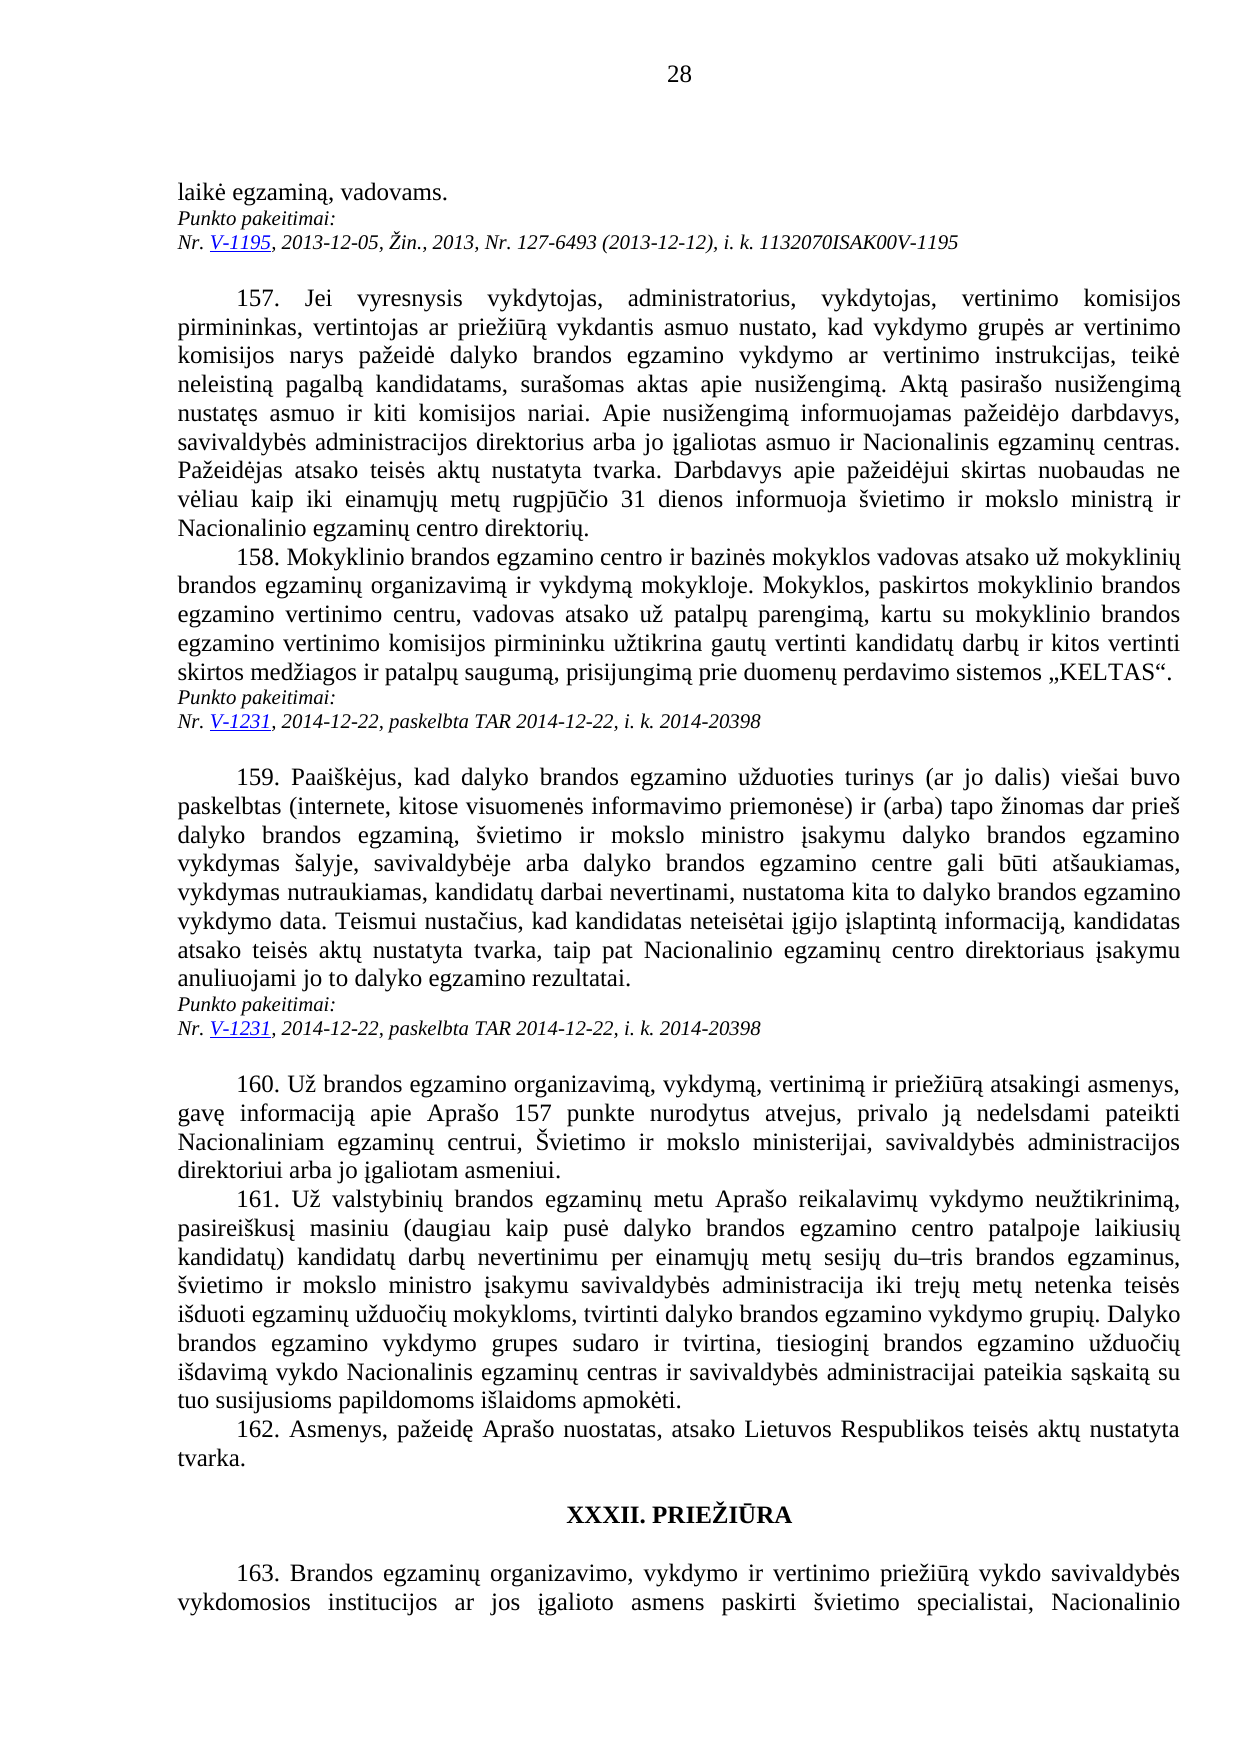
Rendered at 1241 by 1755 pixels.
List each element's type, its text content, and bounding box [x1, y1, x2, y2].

text laikė egzaminą, vadovams. [177, 177, 1181, 206]
text 159. Paaiškėjus, kad dalyko brandos egzamino užduoties turinys (ar jo dalis) viešai buvo paskelbtas (internete, kitose visuomenės informavimo priemonėse) ir (arba) tapo žinomas dar prieš dalyko brandos egzaminą, švietimo ir mokslo ministro įsakymu dalyko brandos egzamino vykdymas šalyje, savivaldybėje arba dalyko brandos egzamino centre gali būti atšaukiamas, vykdymas nutraukiamas, kandidatų darbai nevertinami, nustatoma kita to dalyko brandos egzamino vykdymo data. Teismui nustačius, kad kandidatas neteisėtai įgijo įslaptintą informaciją, kandidatas atsako teisės aktų nustatyta tvarka, taip pat Nacionalinio egzaminų centro direktoriaus įsakymu anuliuojami jo to dalyko egzamino rezultatai. [177, 762, 1181, 992]
text Nr. V-1195, 2013-12-05, Žin., 2013, Nr. 127-6493 (2013-12-12), i. k. 1132070ISAK00V-1195 [177, 230, 1181, 254]
text 157. Jei vyresnysis vykdytojas, administratorius, vykdytojas, vertinimo komisijos pirmininkas, vertintojas ar priežiūrą vykdantis asmuo nustato, kad vykdymo grupės ar vertinimo komisijos narys pažeidė dalyko brandos egzamino vykdymo ar vertinimo instrukcijas, teikė neleistiną pagalbą kandidatams, surašomas aktas apie nusižengimą. Aktą pasirašo nusižengimą nustatęs asmuo ir kiti komisijos nariai. Apie nusižengimą informuojamas pažeidėjo darbdavys, savivaldybės administracijos direktorius arba jo įgaliotas asmuo ir Nacionalinis egzaminų centras. Pažeidėjas atsako teisės aktų nustatyta tvarka. Darbdavys apie pažeidėjui skirtas nuobaudas ne vėliau kaip iki einamųjų metų rugpjūčio 31 dienos informuoja švietimo ir mokslo ministrą ir Nacionalinio egzaminų centro direktorių. [177, 283, 1181, 542]
text Nr. V-1231, 2014-12-22, paskelbta TAR 2014-12-22, i. k. 2014-20398 [177, 709, 1181, 733]
text 161. Už valstybinių brandos egzaminų metu Aprašo reikalavimų vykdymo neužtikrinimą, pasireiškusį masiniu (daugiau kaip pusė dalyko brandos egzamino centro patalpoje laikiusių kandidatų) kandidatų darbų nevertinimu per einamųjų metų sesijų du–tris brandos egzaminus, švietimo ir mokslo ministro įsakymu savivaldybės administracija iki trejų metų netenka teisės išduoti egzaminų užduočių mokykloms, tvirtinti dalyko brandos egzamino vykdymo grupių. Dalyko brandos egzamino vykdymo grupes sudaro ir tvirtina, tiesioginį brandos egzamino užduočių išdavimą vykdo Nacionalinis egzaminų centras ir savivaldybės administracijai pateikia sąskaitą su tuo susijusioms papildomoms išlaidoms apmokėti. [177, 1184, 1181, 1414]
text Punkto pakeitimai: [177, 206, 1181, 230]
text XXXII. PRIEŽIŪRA [177, 1500, 1181, 1529]
text 158. Mokyklinio brandos egzamino centro ir bazinės mokyklos vadovas atsako už mokyklinių brandos egzaminų organizavimą ir vykdymą mokykloje. Mokyklos, paskirtos mokyklinio brandos egzamino vertinimo centru, vadovas atsako už patalpų parengimą, kartu su mokyklinio brandos egzamino vertinimo komisijos pirmininku užtikrina gautų vertinti kandidatų darbų ir kitos vertinti skirtos medžiagos ir patalpų saugumą, prisijungimą prie duomenų perdavimo sistemos „KELTAS“. [177, 542, 1181, 685]
text 162. Asmenys, pažeidę Aprašo nuostatas, atsako Lietuvos Respublikos teisės aktų nustatyta tvarka. [177, 1414, 1181, 1472]
text Punkto pakeitimai: [177, 992, 1181, 1016]
text 163. Brandos egzaminų organizavimo, vykdymo ir vertinimo priežiūrą vykdo savivaldybės vykdomosios institucijos ar jos įgalioto asmens paskirti švietimo specialistai, Nacionalinio [177, 1558, 1181, 1615]
text 160. Už brandos egzamino organizavimą, vykdymą, vertinimą ir priežiūrą atsakingi asmenys, gavę informaciją apie Aprašo 157 punkte nurodytus atvejus, privalo ją nedelsdami pateikti Nacionaliniam egzaminų centrui, Švietimo ir mokslo ministerijai, savivaldybės administracijos direktoriui arba jo įgaliotam asmeniui. [177, 1069, 1181, 1184]
text Nr. V-1231, 2014-12-22, paskelbta TAR 2014-12-22, i. k. 2014-20398 [177, 1016, 1181, 1040]
text Punkto pakeitimai: [177, 685, 1181, 709]
